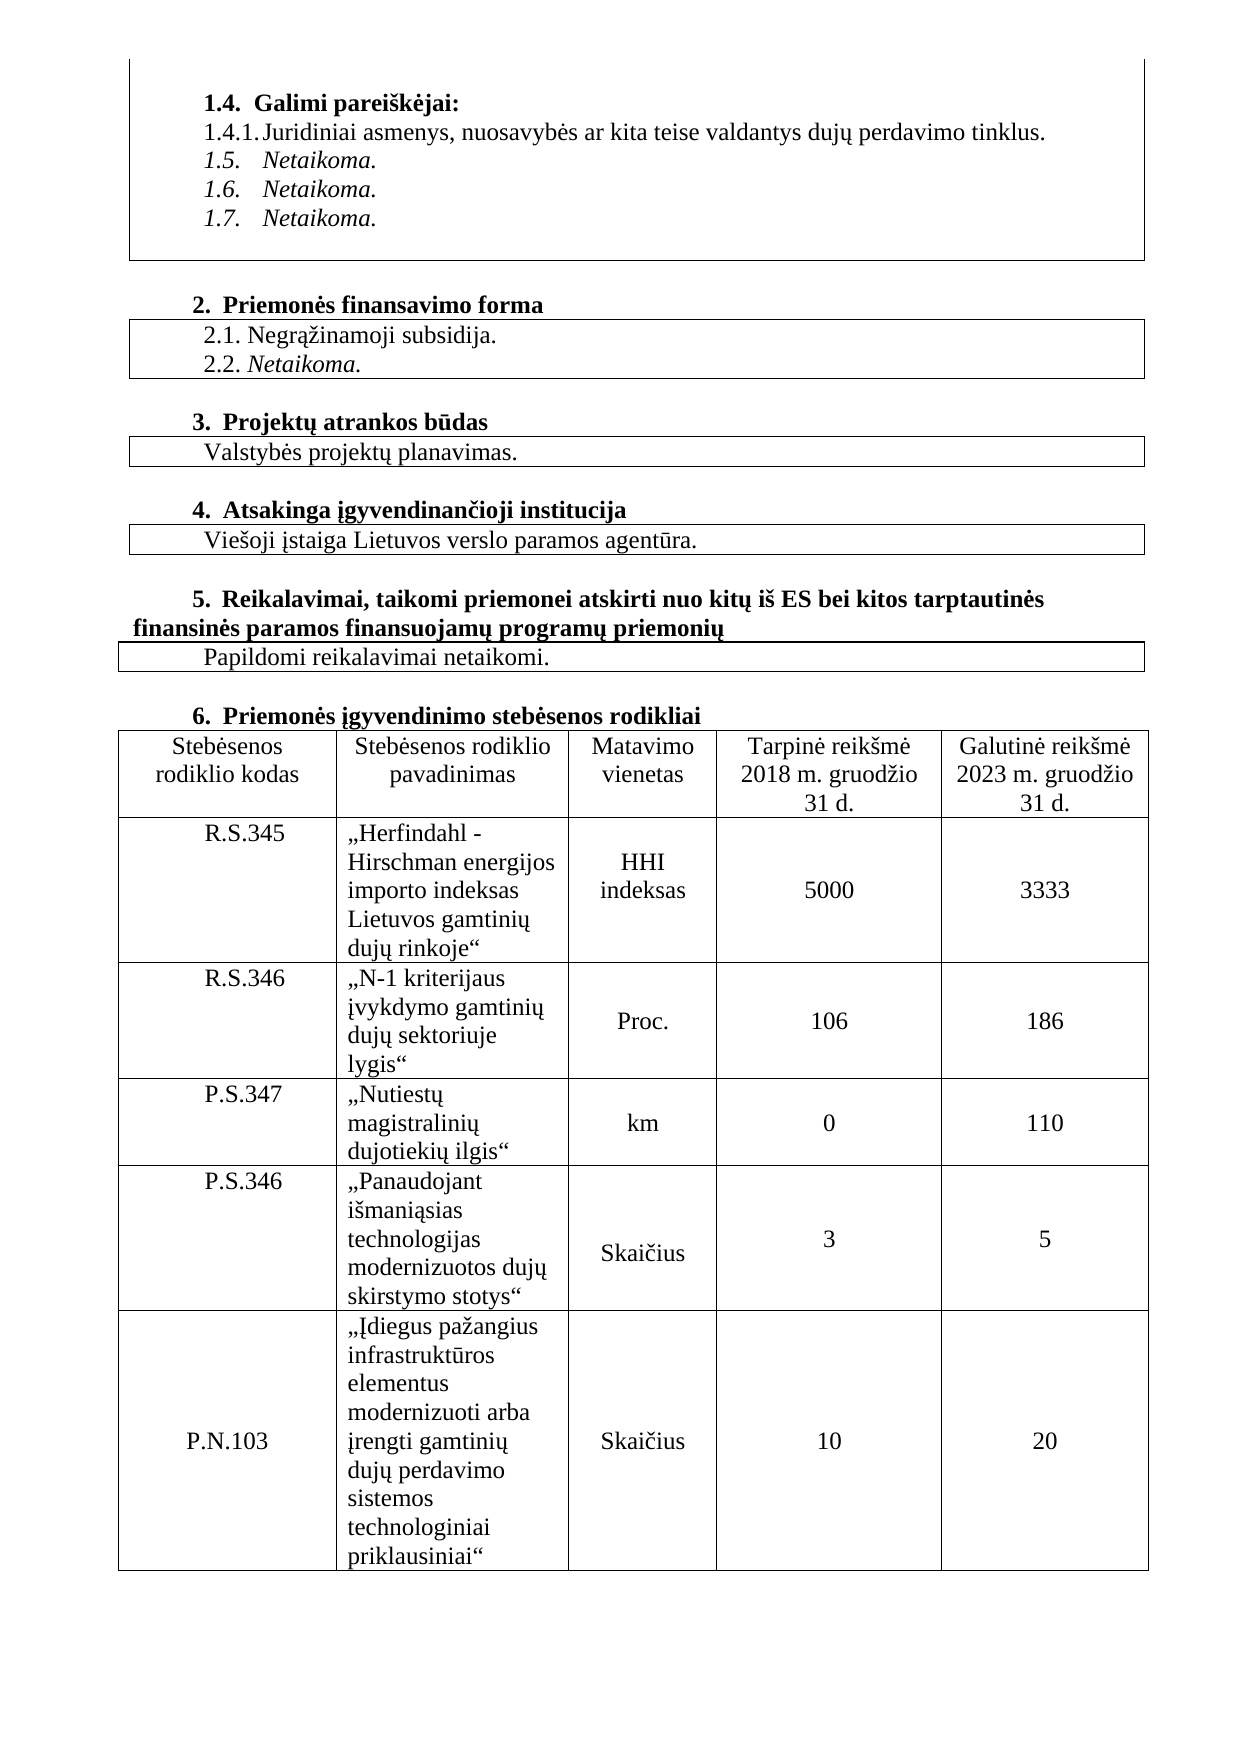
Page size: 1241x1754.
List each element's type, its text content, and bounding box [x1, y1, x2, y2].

table_cell 106 [717, 963, 941, 1078]
table_cell [130, 59, 1144, 88]
text 5. Reikalavimai, taikomi priemonei atskirti nuo kitų iš ES bei kitos tarptautinės finansinės paramos finansuojamų programų priemonių [133, 584, 1122, 641]
table_cell P.S.347 [119, 1079, 336, 1165]
table_cell „Nutiestų magistralinių dujotiekių ilgis“ [337, 1079, 568, 1165]
table_cell 5 [942, 1166, 1148, 1310]
table_cell Skaičius [569, 1166, 716, 1310]
table_header Matavimo vienetas [569, 731, 716, 817]
text 6. Priemonės įgyvendinimo stebėsenos rodikliai [192, 701, 1122, 730]
table_cell R.S.345 [119, 818, 336, 962]
table_cell P.S.346 [119, 1166, 336, 1310]
table_header Galutinė reikšmė 2023 m. gruodžio 31 d. [942, 731, 1148, 817]
table_cell „Panaudojant išmaniąsias technologijas modernizuotos dujų skirstymo stotys“ [337, 1166, 568, 1310]
table_header Viešoji įstaiga Lietuvos verslo paramos agentūra. [130, 525, 1144, 554]
table_cell 3 [717, 1166, 941, 1310]
table_cell Skaičius [569, 1311, 716, 1570]
table_cell R.S.346 [119, 963, 336, 1078]
table_header Tarpinė reikšmė 2018 m. gruodžio 31 d. [717, 731, 941, 817]
table_cell 10 [717, 1311, 941, 1570]
table_cell 3333 [942, 818, 1148, 962]
table_header 2.1. Negrąžinamoji subsidija. 2.2. Netaikoma. [130, 320, 1144, 377]
table_cell 20 [942, 1311, 1148, 1570]
table_header Valstybės projektų planavimas. [130, 437, 1144, 466]
table_cell „Herfindahl - Hirschman energijos importo indeksas Lietuvos gamtinių dujų rinkoje“ [337, 818, 568, 962]
text 3. Projektų atrankos būdas [192, 407, 1122, 436]
table_cell 186 [942, 963, 1148, 1078]
table_cell km [569, 1079, 716, 1165]
table_cell HHI indeksas [569, 818, 716, 962]
text 2. Priemonės finansavimo forma [192, 290, 1122, 319]
table_header Stebėsenos rodiklio pavadinimas [337, 731, 568, 817]
table_cell P.N.103 [119, 1311, 336, 1570]
text 4. Atsakinga įgyvendinančioji institucija [192, 496, 1122, 524]
table_header Stebėsenos rodiklio kodas [119, 731, 336, 817]
table_cell 110 [942, 1079, 1148, 1165]
table_header Papildomi reikalavimai netaikomi. [119, 643, 1144, 671]
table_cell „Įdiegus pažangius infrastruktūros elementus modernizuoti arba įrengti gamtinių dujų perdavimo sistemos technologiniai priklausiniai“ [337, 1311, 568, 1570]
table_cell [130, 232, 1144, 260]
table_cell Proc. [569, 963, 716, 1078]
table_cell 0 [717, 1079, 941, 1165]
table_cell „N-1 kriterijaus įvykdymo gamtinių dujų sektoriuje lygis“ [337, 963, 568, 1078]
table_cell 1.4. Galimi pareiškėjai: 1.4.1. Juridiniai asmenys, nuosavybės ar kita teise valdantys dujų perdavimo tinklus. 1.5. Netaikoma. 1.6. Netaikoma. 1.7. Netaikoma. [130, 88, 1144, 232]
table_cell 5000 [717, 818, 941, 962]
